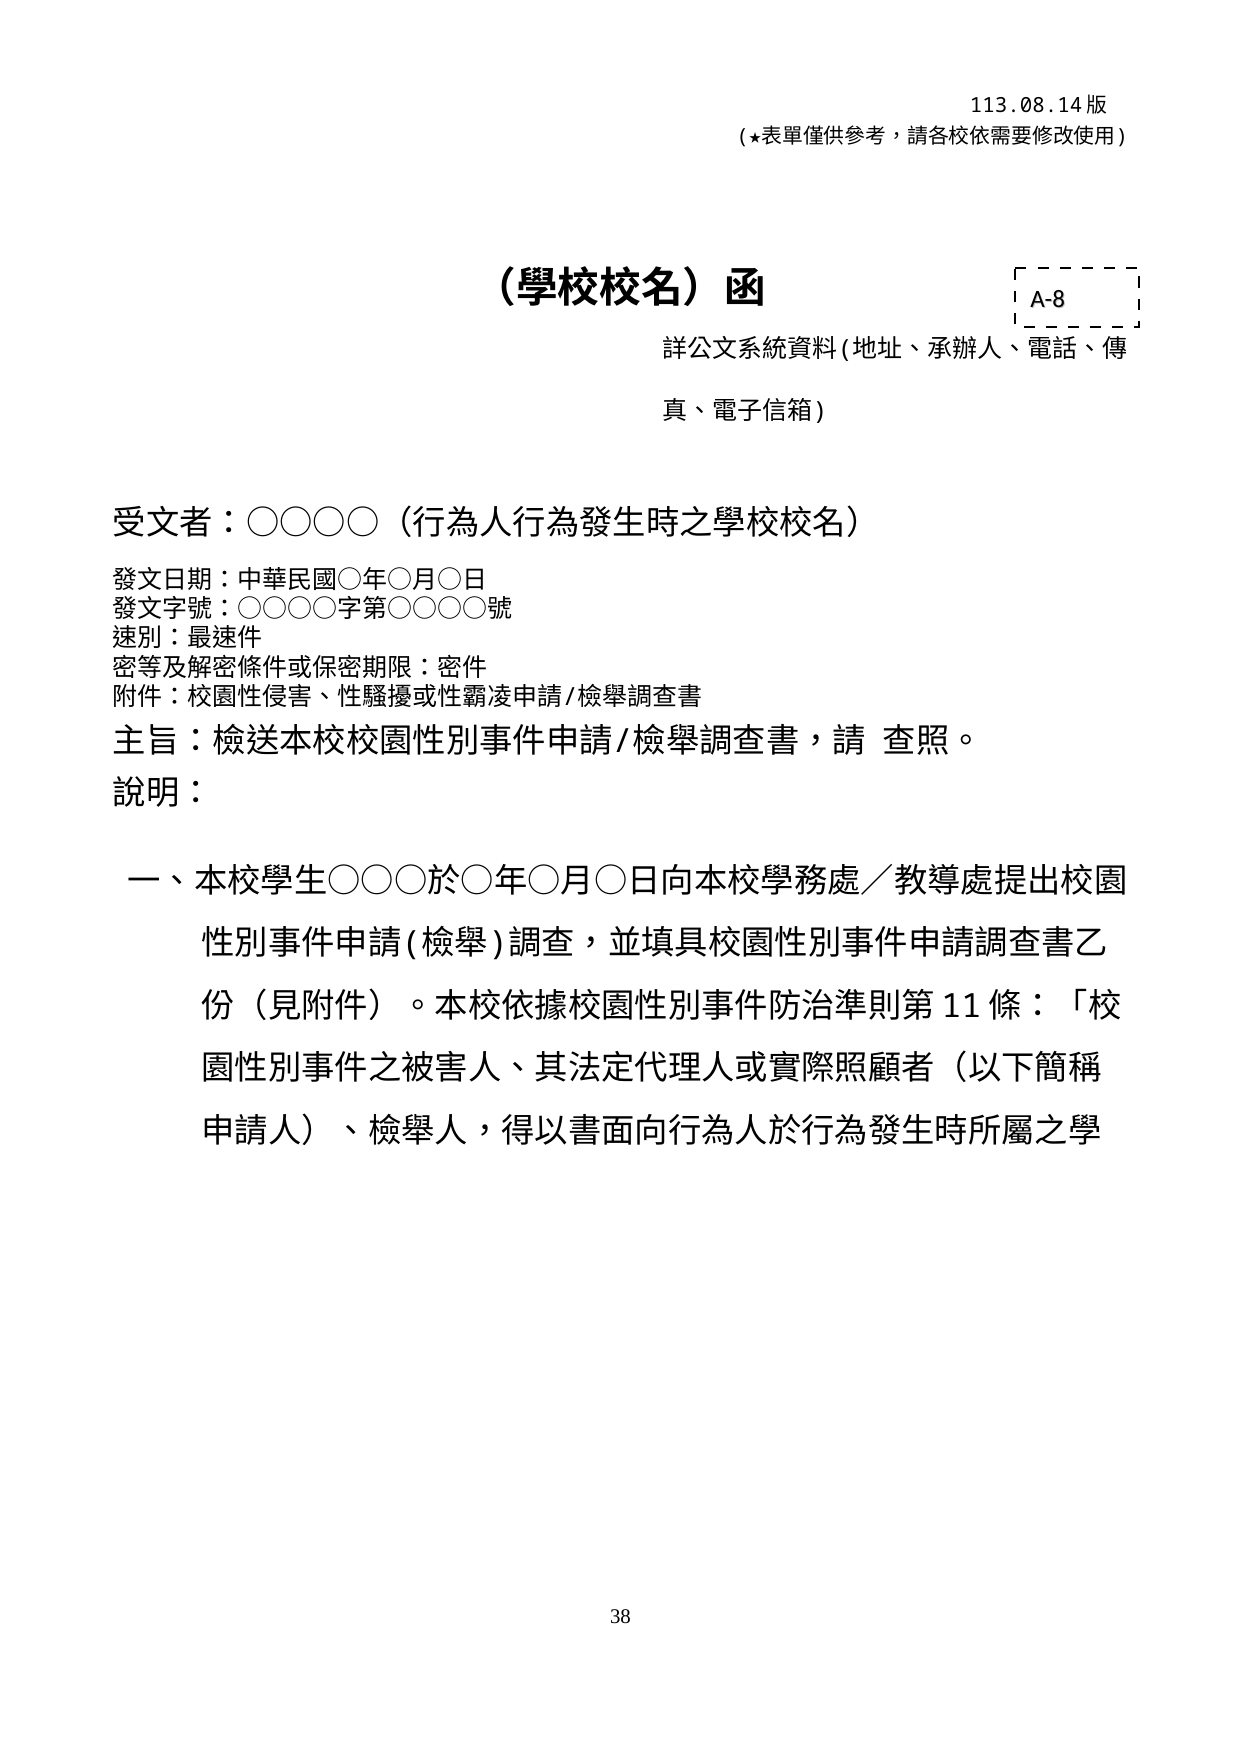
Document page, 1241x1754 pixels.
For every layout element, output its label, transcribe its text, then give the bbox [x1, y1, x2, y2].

text 發文字號：○○○○字第○○○○號 [112, 594, 1128, 623]
text 說明： [112, 763, 1128, 815]
text （學校校名）函 [112, 242, 1128, 305]
text 受文者：○○○○（行為人行為發生時之學校校名） [112, 496, 1128, 544]
text 發文日期：中華民國○年○月○日 [112, 565, 1128, 594]
text 主旨：檢送本校校園性別事件申請/檢舉調查書，請 查照。 [112, 711, 1128, 763]
text 一、本校學生○○○於○年○月○日向本校學務處／教導處提出校園性別事件申請(檢舉)調查，並填具校園性別事件申請調查書乙份（見附件）。本校依據校園性別事件防治準則第11條：「校園性別事件之被害人、其法定代理人或實際照顧者（以下簡稱申請人）、檢舉人，得以書面向行為人於行為發生時所屬之學 [127, 836, 1128, 1148]
text 速別：最速件 [112, 623, 1128, 653]
text 詳公文系統資料(地址、承辦人、電話、傳真、電子信箱) [662, 305, 1128, 430]
text 密等及解密條件或保密期限：密件 [112, 653, 1128, 682]
text 附件：校園性侵害、性騷擾或性霸凌申請/檢舉調查書 [112, 682, 1128, 711]
